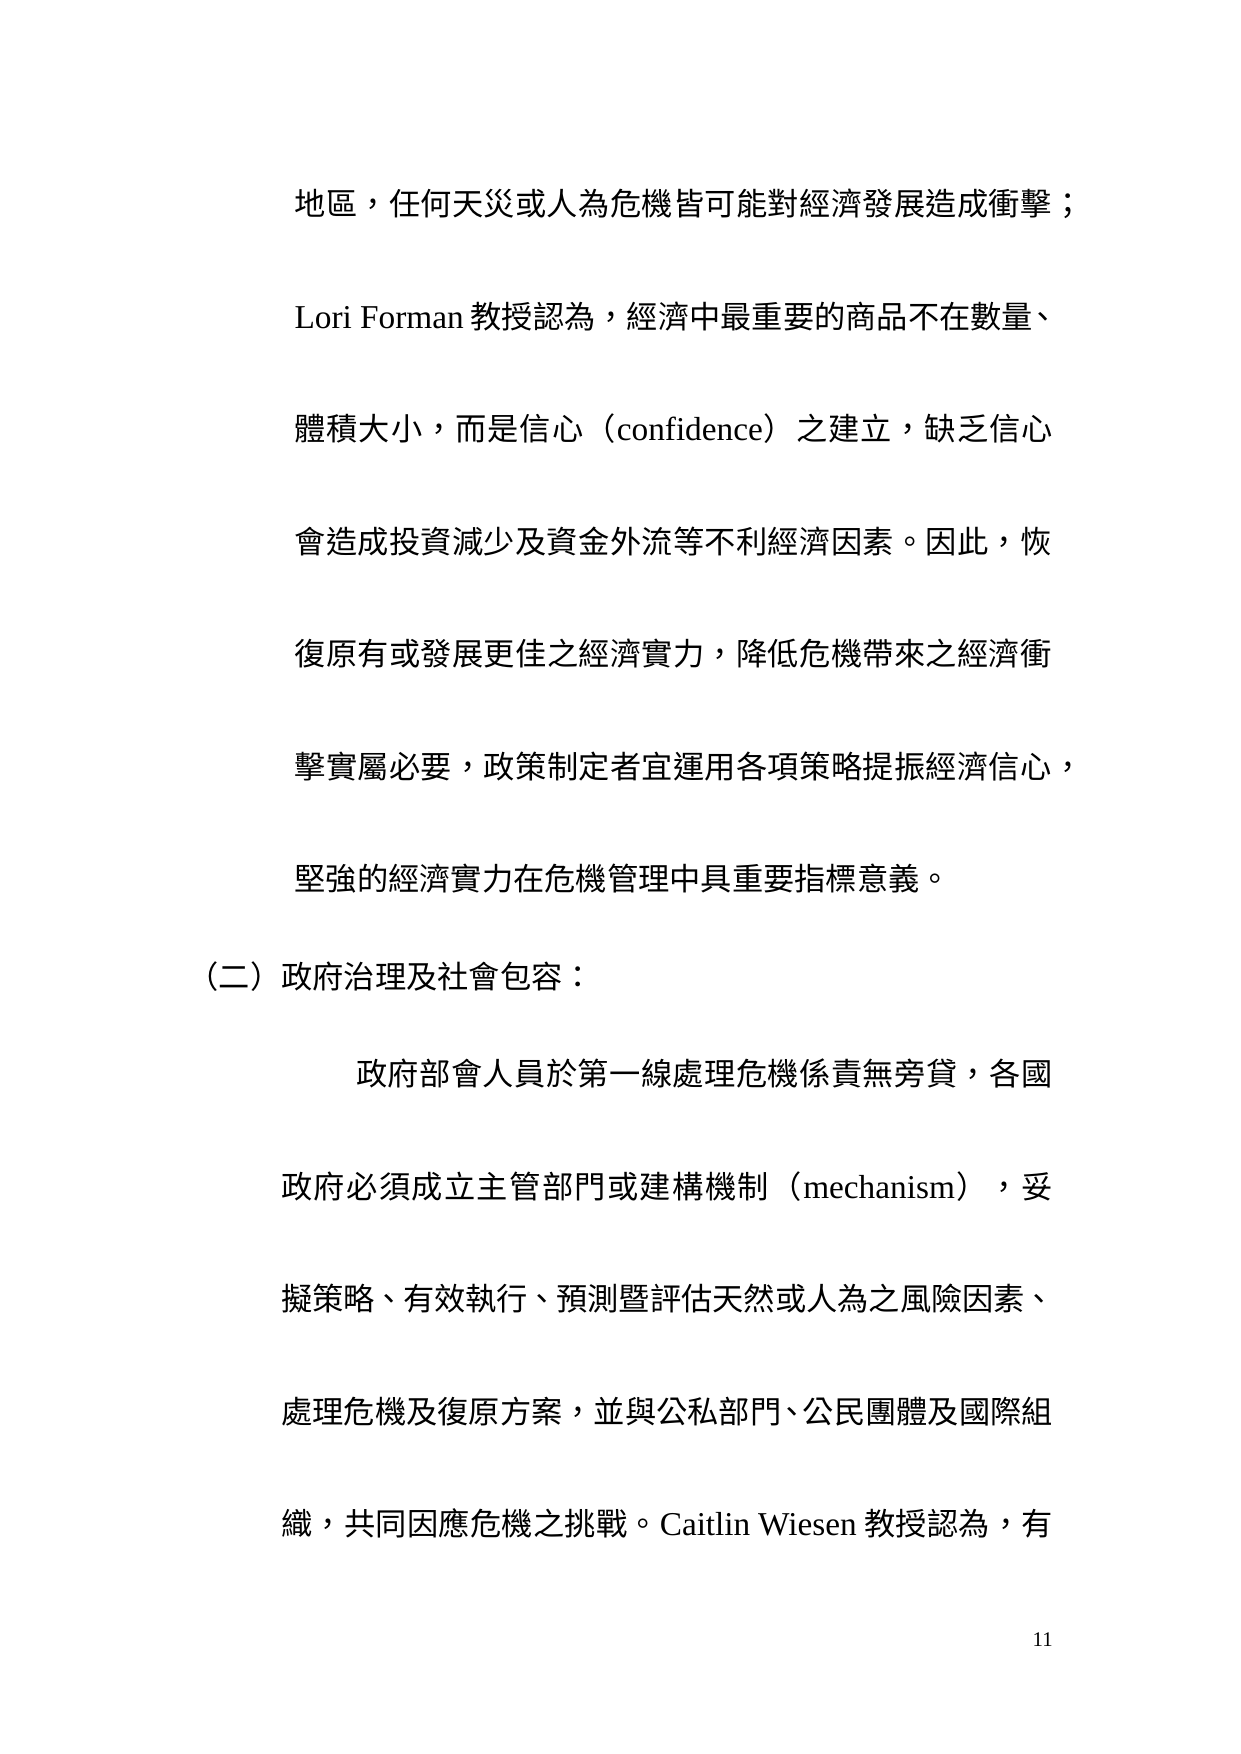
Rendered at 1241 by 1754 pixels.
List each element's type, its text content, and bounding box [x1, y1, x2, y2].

text （二）政府治理及社會包容： [187, 937, 1053, 1012]
text 政府部會人員於第一線處理危機係責無旁貸，各國政府必須成立主管部門或建構機制（mechanism），妥擬策略、有效執行、預測暨評估天然或人為之風險因素、處理危機及復原方案，並與公私部門、公民團體及國際組織，共同因應危機之挑戰。Caitlin Wiesen教授認為，有 [281, 1035, 1053, 1560]
text 亞太國家是全球經濟發展之活絡地區，堅強的經濟實力可以提供財源，支援必要之危機預防措施，但亞太地區之天災與人為維安事件不斷，係危機發生之高風險地區，任何天災或人為危機皆可能對經濟發展造成衝擊；Lori Forman教授認為，經濟中最重要的商品不在數量、體積大小，而是信心（confidence）之建立，缺乏信心會造成投資減少及資金外流等不利經濟因素。因此，恢復原有或發展更佳之經濟實力，降低危機帶來之經濟衝擊實屬必要，政策制定者宜運用各項策略提振經濟信心，堅強的經濟實力在危機管理中具重要指標意義。 [294, 164, 1053, 914]
